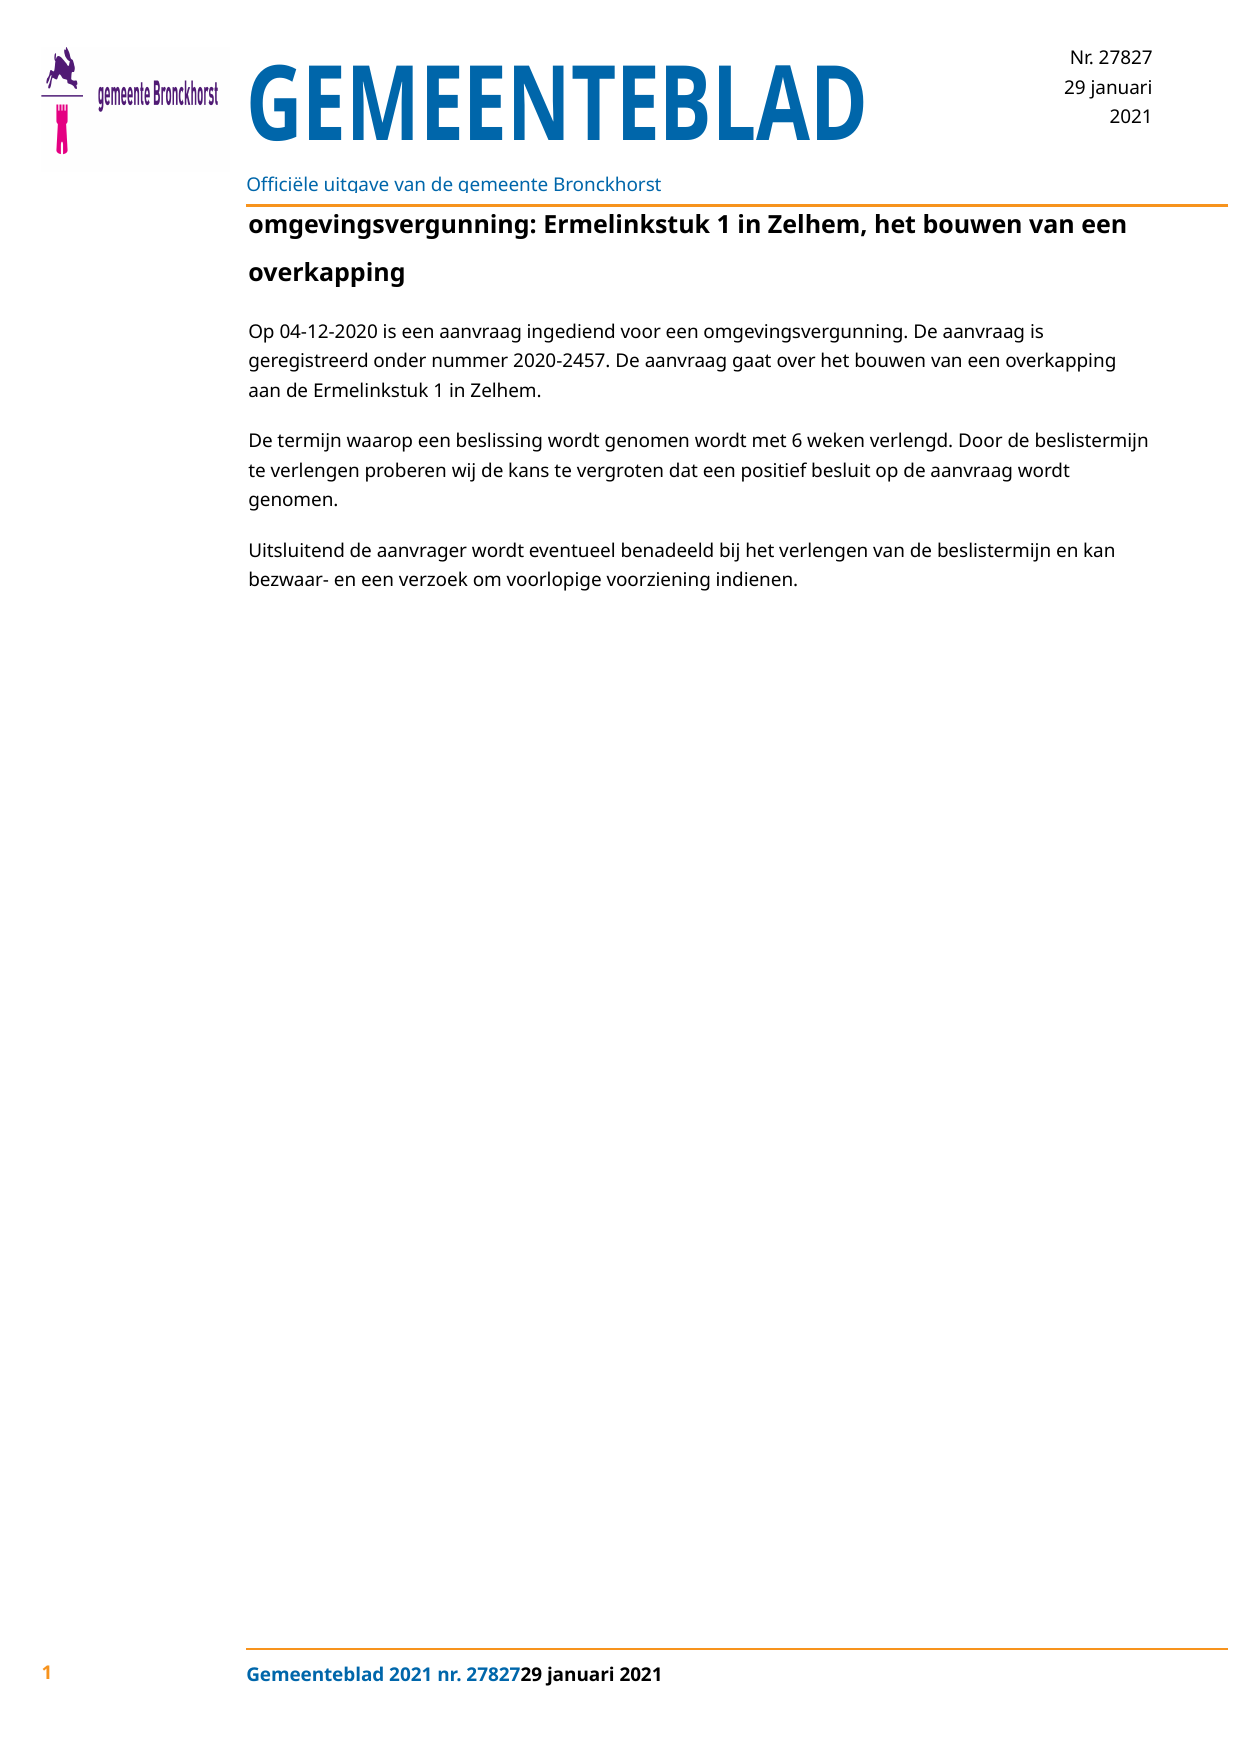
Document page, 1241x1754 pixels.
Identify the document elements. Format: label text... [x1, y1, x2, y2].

text De termijn waarop een beslissing wordt genomen wordt met 6 weken verlengd. Door de beslistermijn te verlengen proberen wij de kans te vergroten dat een positief besluit op de aanvraag wordt genomen. [248, 427, 1152, 512]
text Uitsluitend de aanvrager wordt eventueel benadeeld bij het verlengen van de beslistermijn en kan bezwaar- en een verzoek om voorlopige voorziening indienen. [248, 537, 1152, 592]
picture [41, 47, 231, 172]
text omgevingsvergunning: Ermelinkstuk 1 in Zelhem, het bouwen van een overkapping [248, 207, 1152, 288]
text Op 04-12-2020 is een aanvraag ingediend voor een omgevingsvergunning. De aanvraag is geregistreerd onder nummer 2020-2457. De aanvraag gaat over het bouwen van een overkapping aan de Ermelinkstuk 1 in Zelhem. [248, 318, 1152, 403]
